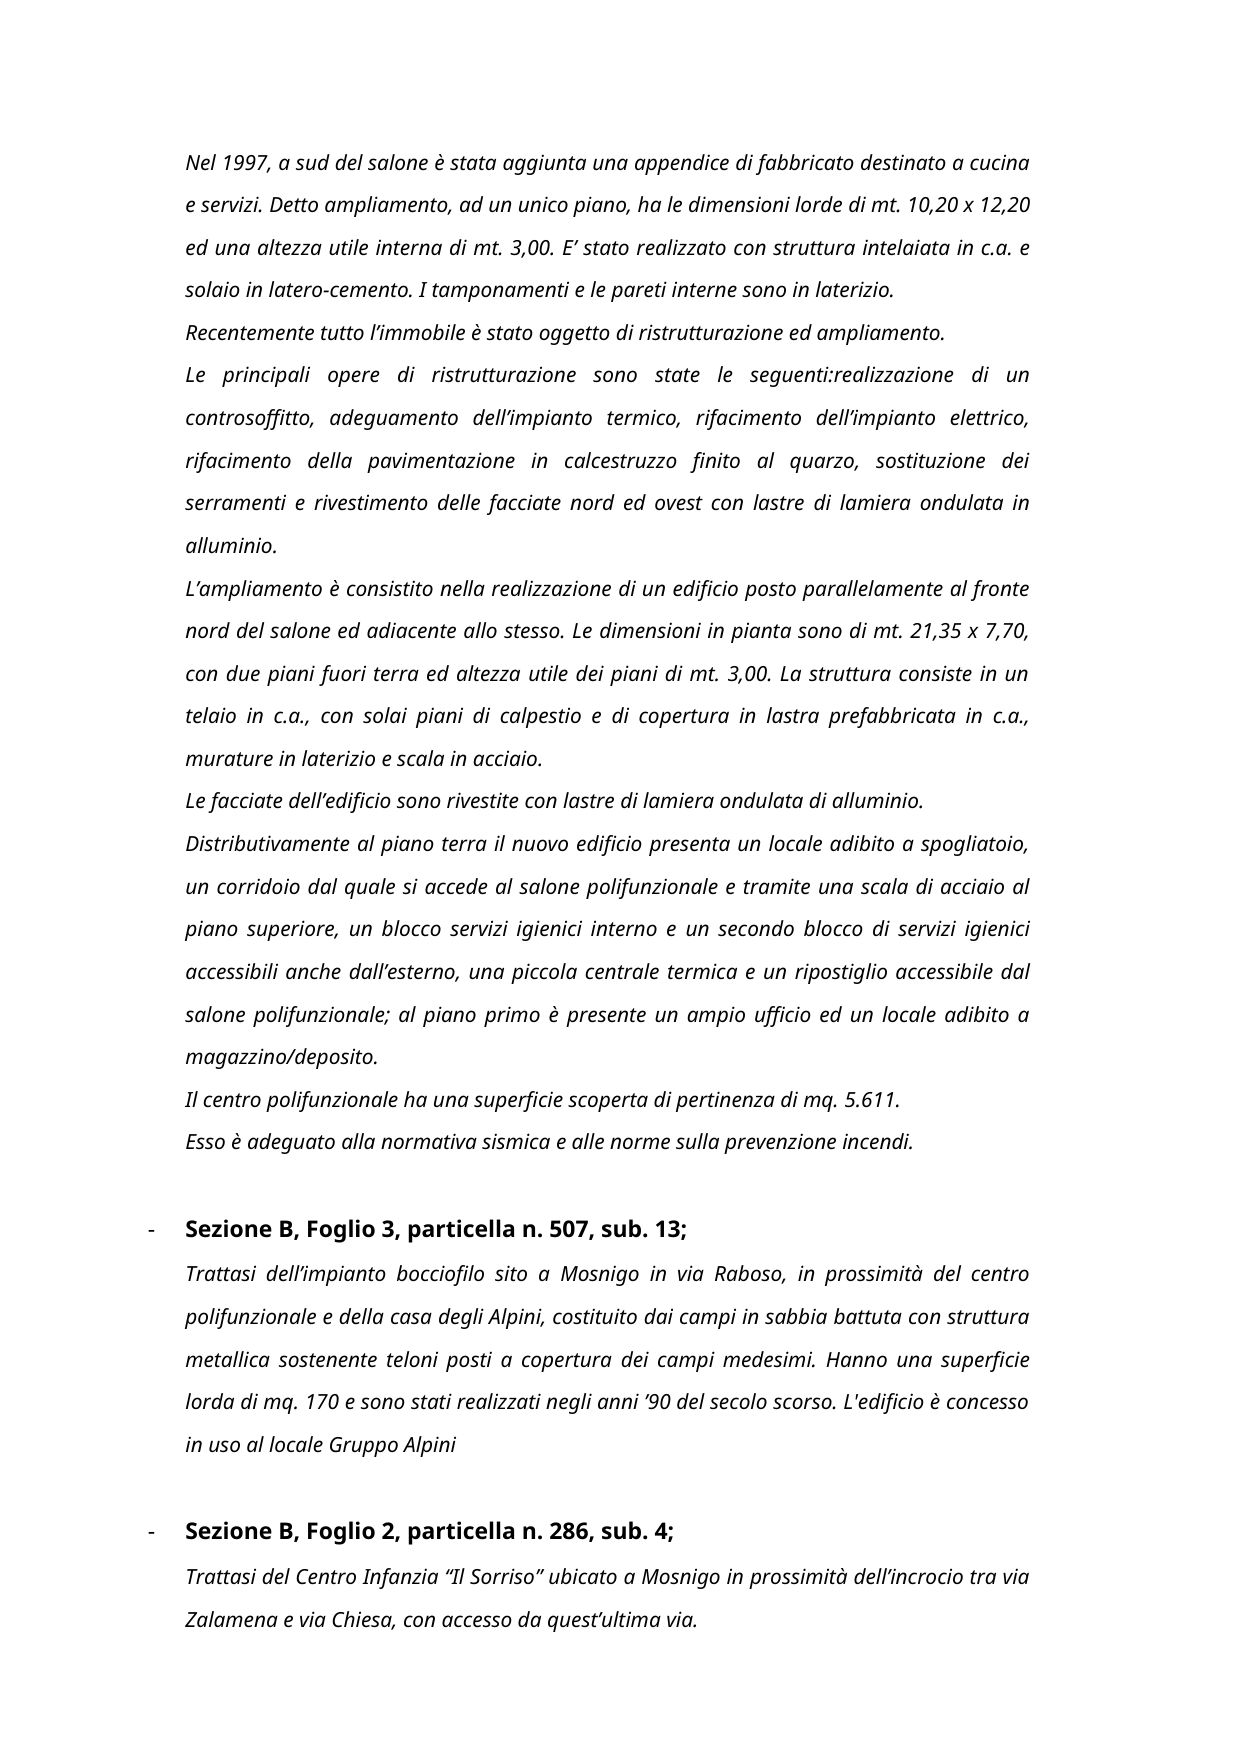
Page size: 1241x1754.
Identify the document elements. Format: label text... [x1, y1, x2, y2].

text L’ampliamento è consistito nella realizzazione di un edificio posto parallelamente al fronte nord del salone ed adiacente allo stesso. Le dimensioni in pianta sono di mt. 21,35 x 7,70, con due piani fuori terra ed altezza utile dei piani di mt. 3,00. La struttura consiste in un telaio in c.a., con solai piani di calpestio e di copertura in lastra prefabbricata in c.a., murature in laterizio e scala in acciaio. [185, 574, 1033, 772]
text Esso è adeguato alla normativa sismica e alle norme sulla prevenzione incendi. [185, 1127, 1033, 1156]
list Sezione B, Foglio 3, particella n. 507, sub. 13; [148, 1213, 1033, 1244]
text Le principali opere di ristrutturazione sono state le seguenti:realizzazione di un controsoffitto, adeguamento dell’impianto termico, rifacimento dell’impianto elettrico, rifacimento della pavimentazione in calcestruzzo finito al quarzo, sostituzione dei serramenti e rivestimento delle facciate nord ed ovest con lastre di lamiera ondulata in alluminio. [185, 361, 1033, 559]
list Sezione B, Foglio 2, particella n. 286, sub. 4; [148, 1515, 1033, 1546]
text Trattasi del Centro Infanzia “Il Sorriso” ubicato a Mosnigo in prossimità dell’incrocio tra via Zalamena e via Chiesa, con accesso da quest’ultima via. [185, 1562, 1033, 1633]
text Trattasi dell’impianto bocciofilo sito a Mosnigo in via Raboso, in prossimità del centro polifunzionale e della casa degli Alpini, costituito dai campi in sabbia battuta con struttura metallica sostenente teloni posti a copertura dei campi medesimi. Hanno una superficie lorda di mq. 170 e sono stati realizzati negli anni ’90 del secolo scorso. L'edificio è concesso in uso al locale Gruppo Alpini [185, 1259, 1033, 1458]
text Recentemente tutto l’immobile è stato oggetto di ristrutturazione ed ampliamento. [185, 318, 1033, 346]
text Nel 1997, a sud del salone è stata aggiunta una appendice di fabbricato destinato a cucina e servizi. Detto ampliamento, ad un unico piano, ha le dimensioni lorde di mt. 10,20 x 12,20 ed una altezza utile interna di mt. 3,00. E’ stato realizzato con struttura intelaiata in c.a. e solaio in latero-cemento. I tamponamenti e le pareti interne sono in laterizio. [185, 148, 1033, 304]
text Le facciate dell’edificio sono rivestite con lastre di lamiera ondulata di alluminio. [185, 787, 1033, 815]
text Il centro polifunzionale ha una superficie scoperta di pertinenza di mq. 5.611. [185, 1085, 1033, 1113]
text Distributivamente al piano terra il nuovo edificio presenta un locale adibito a spogliatoio, un corridoio dal quale si accede al salone polifunzionale e tramite una scala di acciaio al piano superiore, un blocco servizi igienici interno e un secondo blocco di servizi igienici accessibili anche dall’esterno, una piccola centrale termica e un ripostiglio accessibile dal salone polifunzionale; al piano primo è presente un ampio ufficio ed un locale adibito a magazzino/deposito. [185, 829, 1033, 1071]
